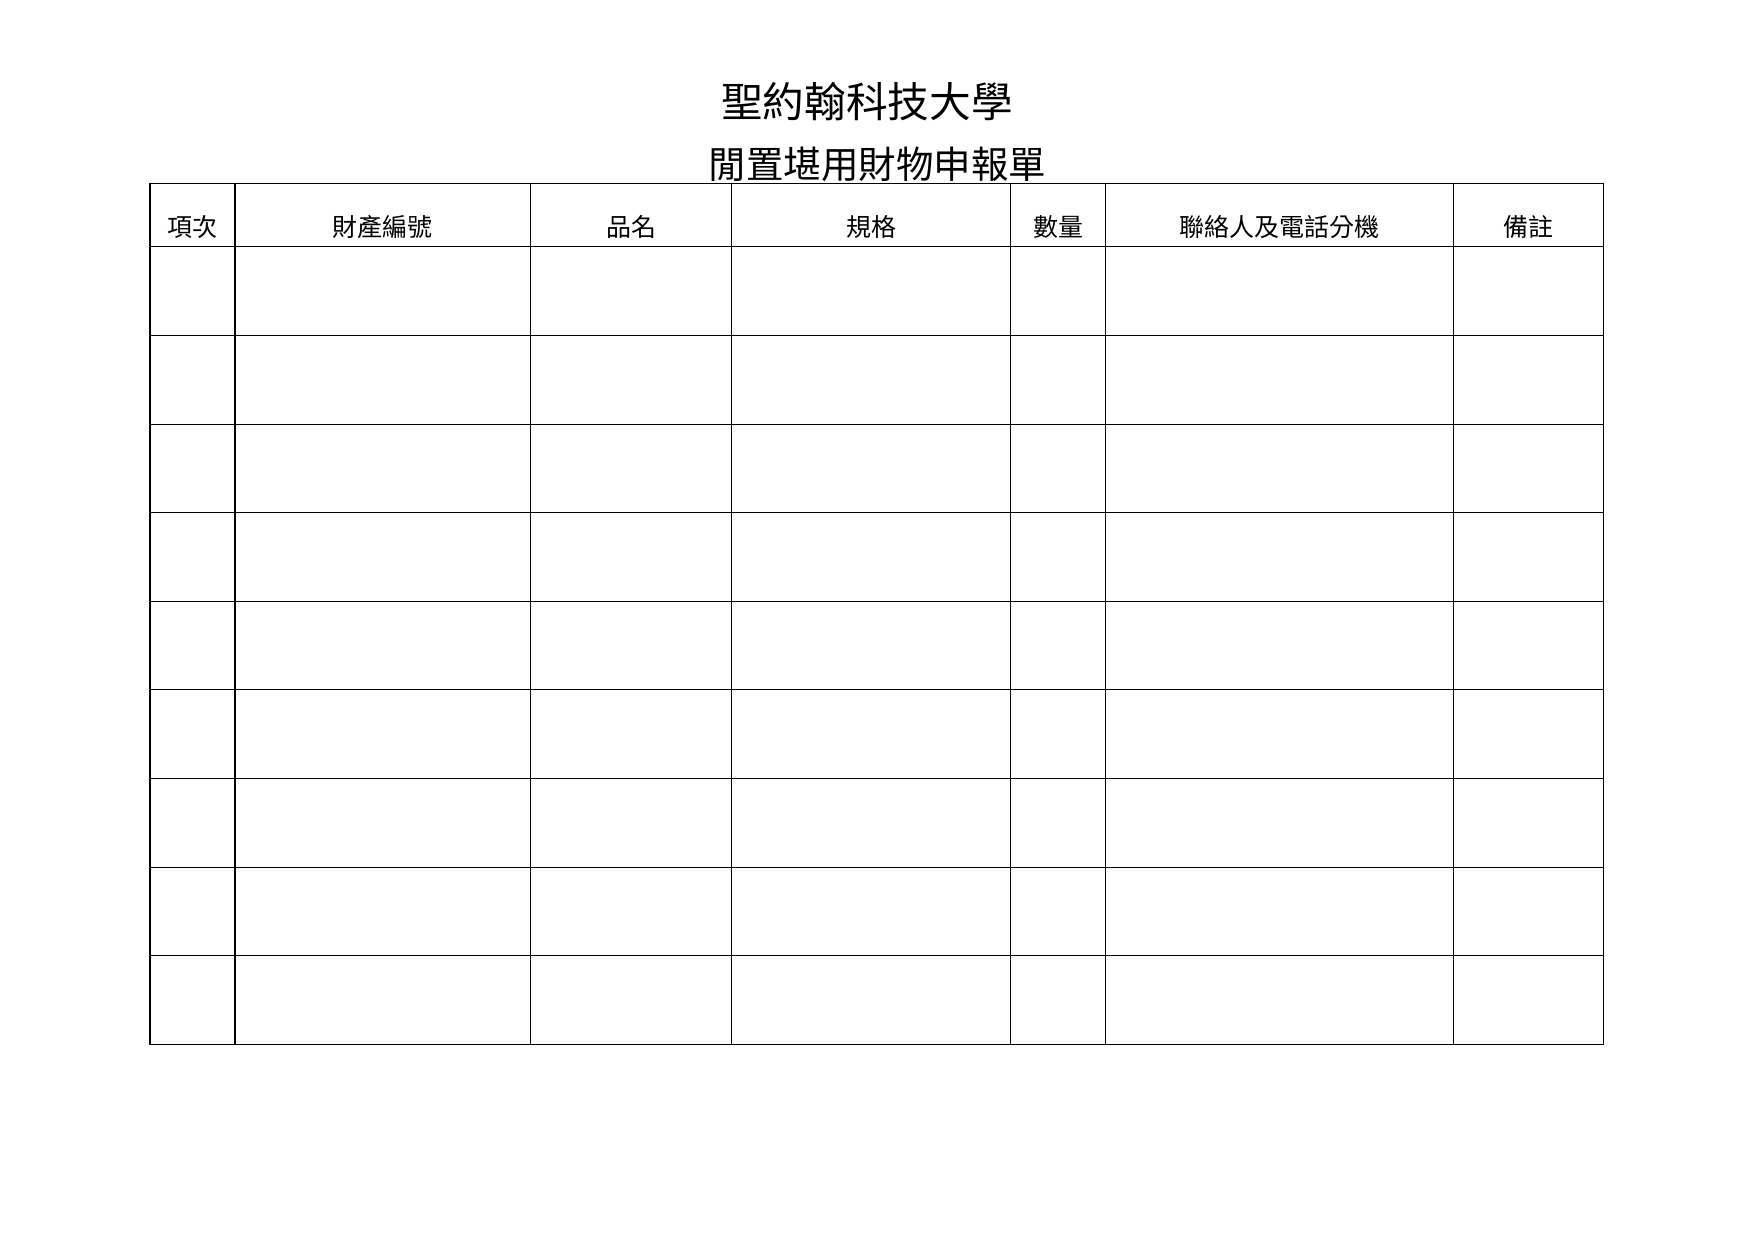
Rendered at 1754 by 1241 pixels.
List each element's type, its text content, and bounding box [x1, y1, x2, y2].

table_cell [151, 602, 234, 689]
table_cell [151, 247, 234, 335]
table_cell [236, 425, 530, 512]
table_cell [151, 690, 234, 778]
table_cell [1011, 779, 1105, 867]
table_header 規格 [732, 184, 1010, 246]
table_cell [531, 779, 731, 867]
table_cell [1106, 868, 1453, 955]
table_cell [1011, 336, 1105, 423]
table_cell [531, 247, 731, 335]
table_cell [151, 779, 234, 867]
table_cell [1011, 247, 1105, 335]
table_cell [1454, 425, 1603, 512]
table_cell [1106, 779, 1453, 867]
table_header 數量 [1011, 184, 1105, 246]
table_cell [531, 868, 731, 955]
table_cell [732, 779, 1010, 867]
table_cell [1106, 336, 1453, 423]
table_cell [1106, 602, 1453, 689]
table_cell [531, 425, 731, 512]
table_cell [1011, 513, 1105, 601]
table_cell [151, 336, 234, 423]
table_cell [236, 956, 530, 1044]
table_cell [732, 868, 1010, 955]
table_cell [236, 868, 530, 955]
table_cell [531, 513, 731, 601]
table_cell [531, 336, 731, 423]
table_cell [151, 425, 234, 512]
table_cell [1454, 602, 1603, 689]
table_cell [236, 336, 530, 423]
table_cell [1106, 425, 1453, 512]
table_cell [732, 336, 1010, 423]
table_cell [236, 779, 530, 867]
table_cell [1106, 513, 1453, 601]
table_cell [1454, 247, 1603, 335]
table_cell [151, 513, 234, 601]
table_cell [732, 602, 1010, 689]
table_cell [1454, 690, 1603, 778]
table_cell [531, 690, 731, 778]
table_cell [1454, 779, 1603, 867]
table_cell [1106, 690, 1453, 778]
table_cell [236, 690, 530, 778]
table_header 財產編號 [236, 184, 530, 246]
table_cell [1011, 868, 1105, 955]
table_header 備註 [1454, 184, 1603, 246]
table_cell [1011, 425, 1105, 512]
table_header 項次 [151, 184, 234, 246]
table_cell [1454, 336, 1603, 423]
table_cell [236, 513, 530, 601]
table_header 品名 [531, 184, 731, 246]
table_cell [1011, 602, 1105, 689]
table_header 聯絡人及電話分機 [1106, 184, 1453, 246]
table_cell [732, 690, 1010, 778]
table_cell [151, 956, 234, 1044]
table_cell [236, 247, 530, 335]
table_cell [1454, 956, 1603, 1044]
table_cell [732, 956, 1010, 1044]
table_cell [531, 602, 731, 689]
table_cell [236, 602, 530, 689]
table_cell [1106, 956, 1453, 1044]
table_cell [1454, 868, 1603, 955]
table_cell [1454, 513, 1603, 601]
table_cell [1106, 247, 1453, 335]
table_cell [732, 247, 1010, 335]
text 聖約翰科技大學 閒置堪用財物申報單 [150, 58, 1604, 183]
table_cell [1011, 690, 1105, 778]
table_cell [732, 425, 1010, 512]
table_cell [1011, 956, 1105, 1044]
table_cell [531, 956, 731, 1044]
table_cell [151, 868, 234, 955]
table_cell [732, 513, 1010, 601]
